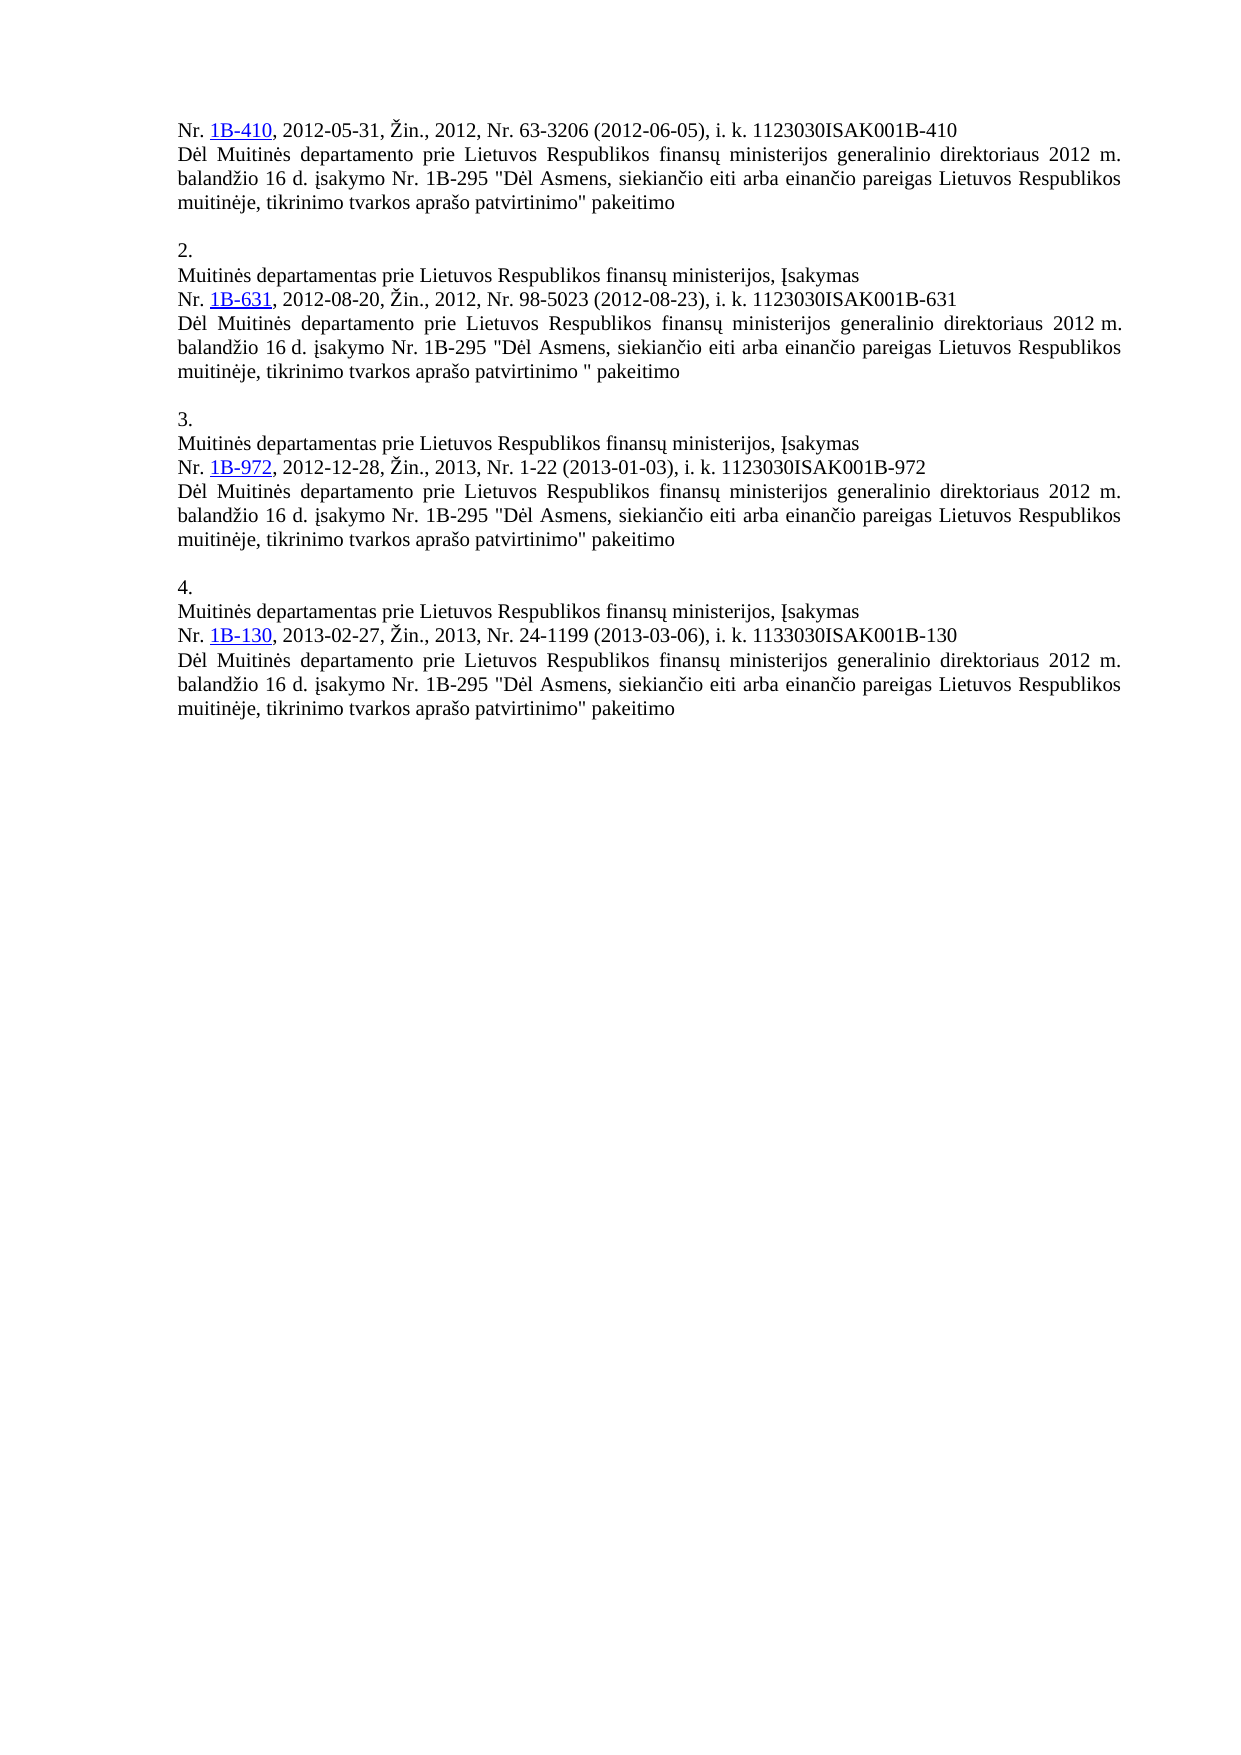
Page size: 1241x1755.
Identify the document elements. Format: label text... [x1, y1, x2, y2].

text Muitinės departamentas prie Lietuvos Respublikos finansų ministerijos, Įsakymas [177, 599, 1122, 623]
text 3. [177, 407, 1122, 431]
text Nr. 1B-130, 2013-02-27, Žin., 2013, Nr. 24-1199 (2013-03-06), i. k. 1133030ISAK001B-130 [177, 623, 1122, 647]
text 2. [177, 238, 1122, 262]
text Nr. 1B-631, 2012-08-20, Žin., 2012, Nr. 98-5023 (2012-08-23), i. k. 1123030ISAK001B-631 [177, 287, 1122, 311]
text Dėl Muitinės departamento prie Lietuvos Respublikos finansų ministerijos generalinio direktoriaus 2012 m. balandžio 16 d. įsakymo Nr. 1B-295 "Dėl Asmens, siekiančio eiti arba einančio pareigas Lietuvos Respublikos muitinėje, tikrinimo tvarkos aprašo patvirtinimo" pakeitimo [177, 647, 1122, 720]
text Muitinės departamentas prie Lietuvos Respublikos finansų ministerijos, Įsakymas [177, 262, 1122, 287]
text Nr. 1B-410, 2012-05-31, Žin., 2012, Nr. 63-3206 (2012-06-05), i. k. 1123030ISAK001B-410 [177, 118, 1122, 142]
text Dėl Muitinės departamento prie Lietuvos Respublikos finansų ministerijos generalinio direktoriaus 2012 m. balandžio 16 d. įsakymo Nr. 1B-295 "Dėl Asmens, siekiančio eiti arba einančio pareigas Lietuvos Respublikos muitinėje, tikrinimo tvarkos aprašo patvirtinimo" pakeitimo [177, 142, 1122, 214]
text 4. [177, 575, 1122, 599]
text Nr. 1B-972, 2012-12-28, Žin., 2013, Nr. 1-22 (2013-01-03), i. k. 1123030ISAK001B-972 [177, 455, 1122, 479]
text Dėl Muitinės departamento prie Lietuvos Respublikos finansų ministerijos generalinio direktoriaus 2012 m. balandžio 16 d. įsakymo Nr. 1B-295 "Dėl Asmens, siekiančio eiti arba einančio pareigas Lietuvos Respublikos muitinėje, tikrinimo tvarkos aprašo patvirtinimo " pakeitimo [177, 311, 1122, 383]
text Dėl Muitinės departamento prie Lietuvos Respublikos finansų ministerijos generalinio direktoriaus 2012 m. balandžio 16 d. įsakymo Nr. 1B-295 "Dėl Asmens, siekiančio eiti arba einančio pareigas Lietuvos Respublikos muitinėje, tikrinimo tvarkos aprašo patvirtinimo" pakeitimo [177, 479, 1122, 551]
text Muitinės departamentas prie Lietuvos Respublikos finansų ministerijos, Įsakymas [177, 431, 1122, 455]
